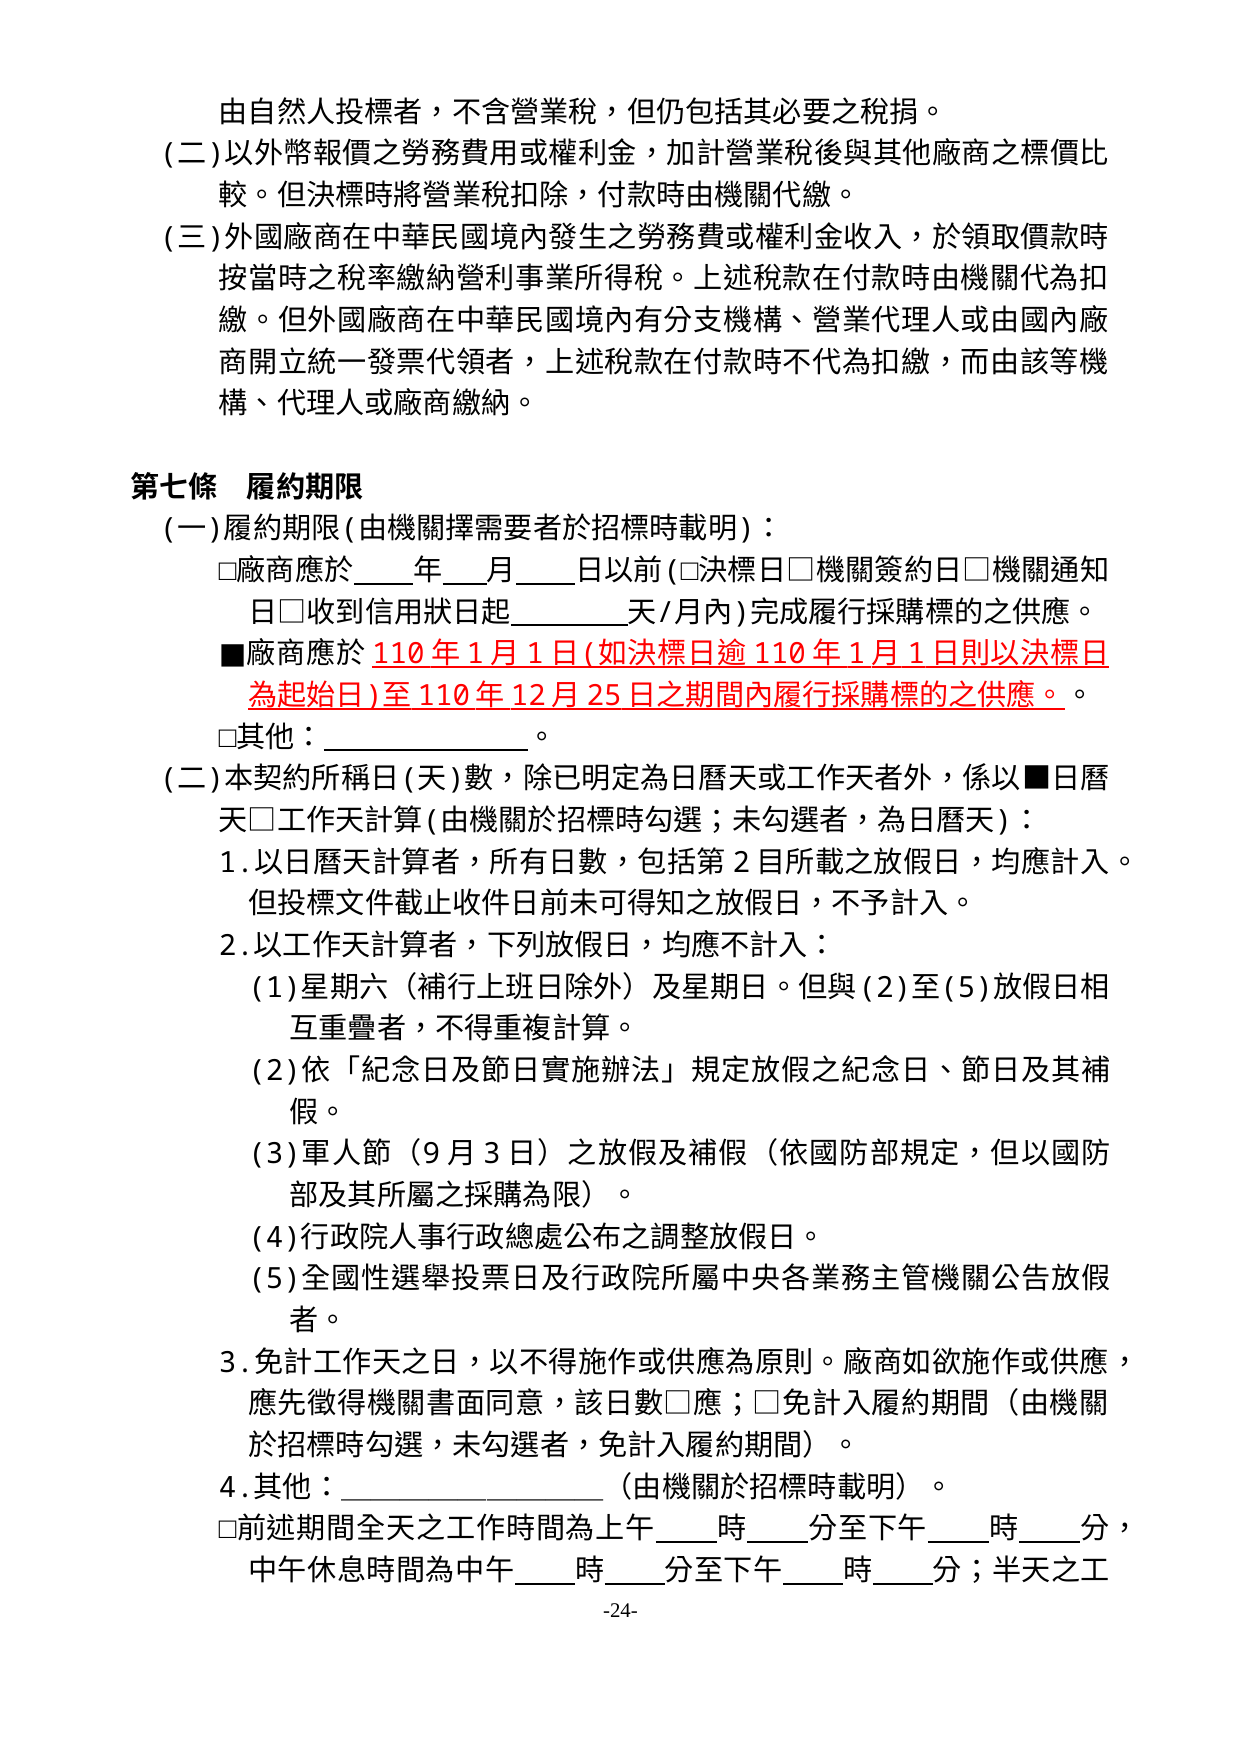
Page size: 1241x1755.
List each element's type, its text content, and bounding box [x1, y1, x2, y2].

text (二)本契約所稱日(天)數，除已明定為日曆天或工作天者外，係以■日曆天□工作天計算(由機關於招標時勾選；未勾選者，為日曆天)： [159, 755, 1110, 839]
text (4)行政院人事行政總處公布之調整放假日。 [248, 1214, 1110, 1255]
text 1.以日曆天計算者，所有日數，包括第2目所載之放假日，均應計入。但投標文件截止收件日前未可得知之放假日，不予計入。 [218, 839, 1110, 922]
text (一)履約期限(由機關擇需要者於招標時載明)： [159, 505, 1110, 547]
text (三)外國廠商在中華民國境內發生之勞務費或權利金收入，於領取價款時按當時之稅率繳納營利事業所得稅。上述稅款在付款時由機關代為扣繳。但外國廠商在中華民國境內有分支機構、營業代理人或由國內廠商開立統一發票代領者，上述稅款在付款時不代為扣繳，而由該等機構、代理人或廠商繳納。 [159, 214, 1110, 422]
text 2.以工作天計算者，下列放假日，均應不計入： [218, 922, 1110, 964]
text (1)星期六（補行上班日除外）及星期日。但與(2)至(5)放假日相互重疊者，不得重複計算。 [248, 964, 1110, 1047]
text 4.其他：＿＿＿＿＿＿＿＿＿（由機關於招標時載明）。 [218, 1464, 1110, 1505]
text □廠商應於 年 月 日以前(□決標日□機關簽約日□機關通知日□收到信用狀日起 天/月內)完成履行採購標的之供應。 [218, 547, 1110, 630]
text (二)以外幣報價之勞務費用或權利金，加計營業稅後與其他廠商之標價比較。但決標時將營業稅扣除，付款時由機關代繳。 [159, 130, 1110, 214]
text (5)全國性選舉投票日及行政院所屬中央各業務主管機關公告放假者。 [248, 1255, 1110, 1339]
text □前述期間全天之工作時間為上午 時 分至下午 時 分，中午休息時間為中午 時 分至下午 時 分；半天之工作時間為上午 時 分至下午 時 分。 [218, 1505, 1110, 1589]
text ■廠商應於110年1月1日(如決標日逾110年1月1日則以決標日為起始日)至110年12月25日之期間內履行採購標的之供應。。 [218, 630, 1110, 714]
text (2)依「紀念日及節日實施辦法」規定放假之紀念日、節日及其補假。 [248, 1047, 1110, 1130]
text □其他： 。 [218, 714, 1110, 755]
text (一)以新臺幣報價之項目，除招標文件另有規定外，應含稅，包括營業稅。由自然人投標者，不含營業稅，但仍包括其必要之稅捐。 [159, 89, 1110, 130]
text 第七條 履約期限 [130, 464, 1110, 505]
text 3.免計工作天之日，以不得施作或供應為原則。廠商如欲施作或供應，應先徵得機關書面同意，該日數□應；□免計入履約期間（由機關於招標時勾選，未勾選者，免計入履約期間）。 [218, 1339, 1110, 1464]
text (3)軍人節（9月3日）之放假及補假（依國防部規定，但以國防部及其所屬之採購為限）。 [248, 1130, 1110, 1214]
